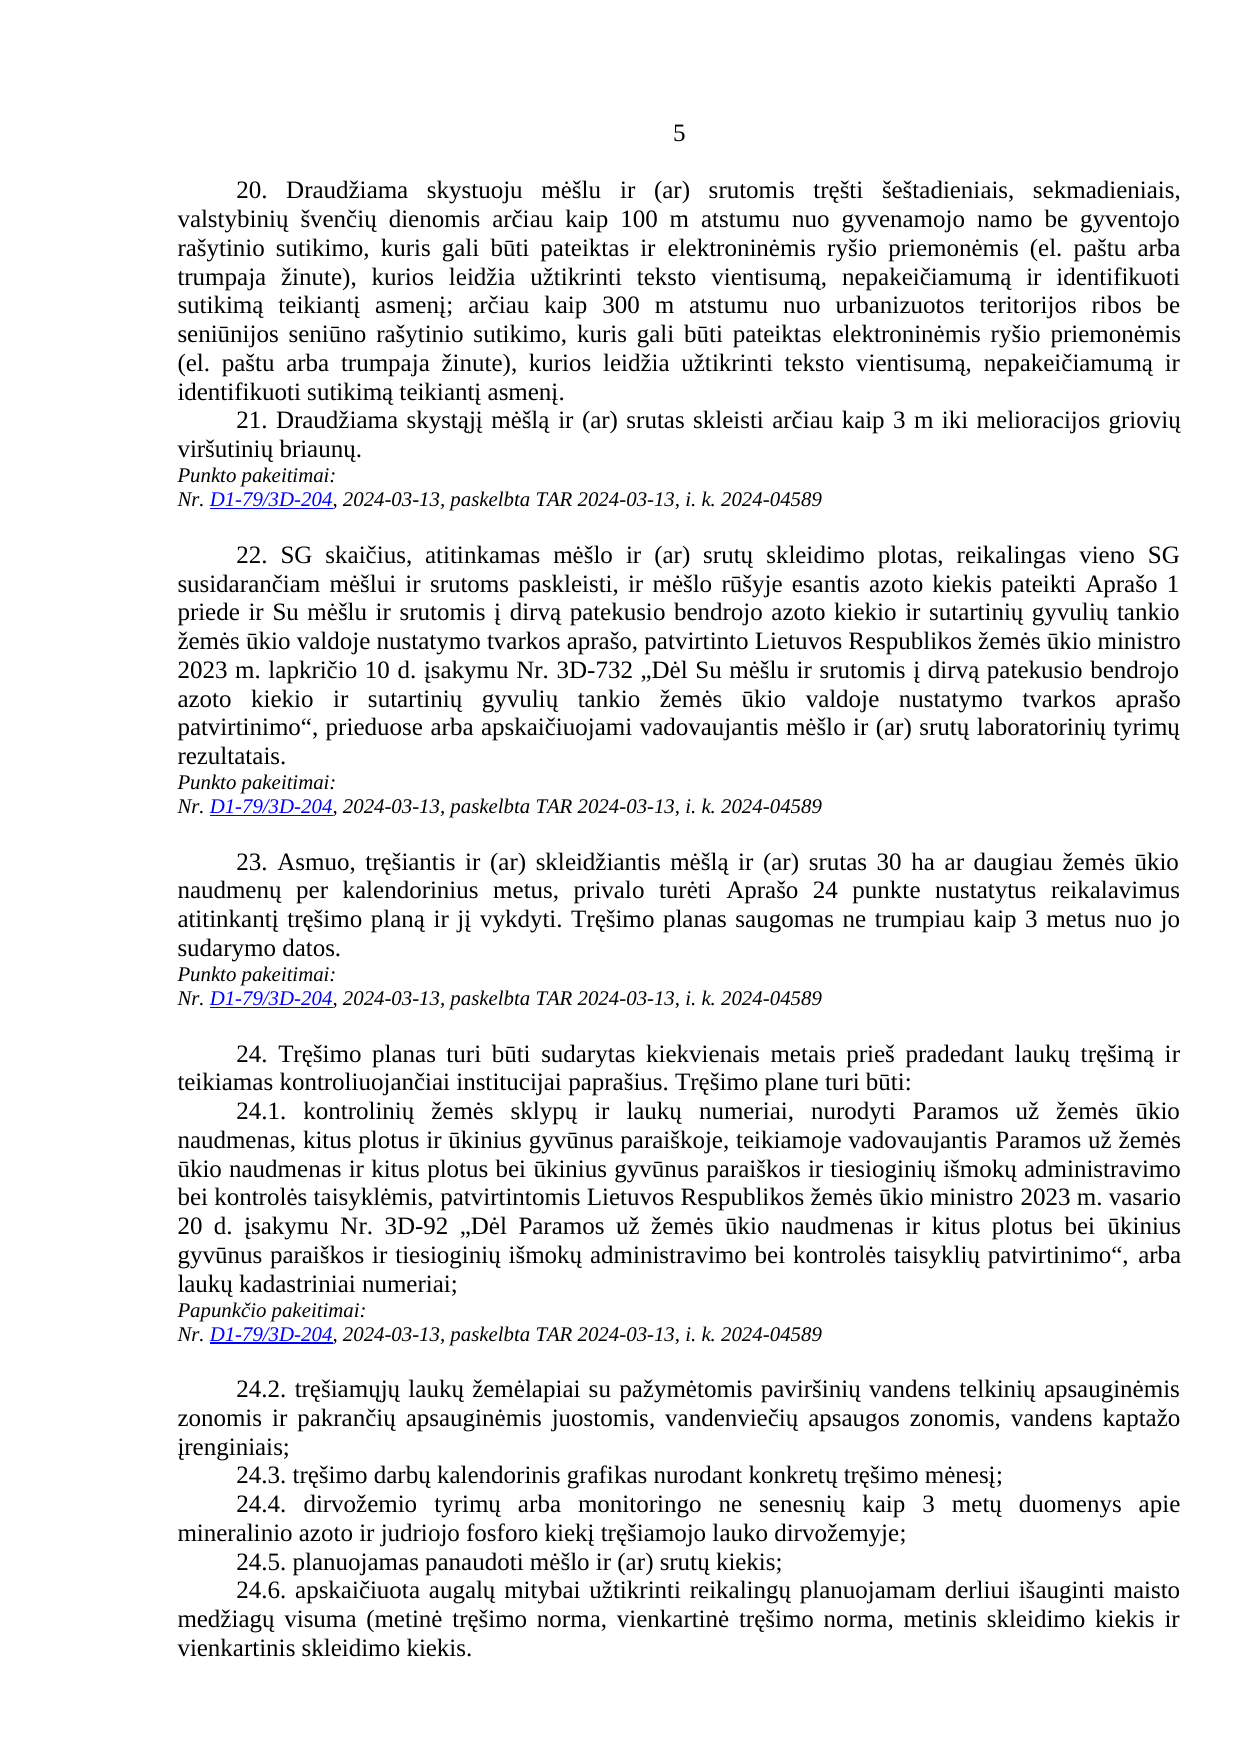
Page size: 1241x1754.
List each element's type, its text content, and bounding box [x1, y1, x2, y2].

text 23. Asmuo, tręšiantis ir (ar) skleidžiantis mėšlą ir (ar) srutas 30 ha ar daugiau žemės ūkio naudmenų per kalendorinius metus, privalo turėti Aprašo 24 punkte nustatytus reikalavimus atitinkantį tręšimo planą ir jį vykdyti. Tręšimo planas saugomas ne trumpiau kaip 3 metus nuo jo sudarymo datos. [177, 847, 1181, 962]
text 24.1. kontrolinių žemės sklypų ir laukų numeriai, nurodyti Paramos už žemės ūkio naudmenas, kitus plotus ir ūkinius gyvūnus paraiškoje, teikiamoje vadovaujantis Paramos už žemės ūkio naudmenas ir kitus plotus bei ūkinius gyvūnus paraiškos ir tiesioginių išmokų administravimo bei kontrolės taisyklėmis, patvirtintomis Lietuvos Respublikos žemės ūkio ministro 2023 m. vasario 20 d. įsakymu Nr. 3D-92 „Dėl Paramos už žemės ūkio naudmenas ir kitus plotus bei ūkinius gyvūnus paraiškos ir tiesioginių išmokų administravimo bei kontrolės taisyklių patvirtinimo“, arba laukų kadastriniai numeriai; [177, 1096, 1181, 1297]
text 24.2. tręšiamųjų laukų žemėlapiai su pažymėtomis paviršinių vandens telkinių apsauginėmis zonomis ir pakrančių apsauginėmis juostomis, vandenviečių apsaugos zonomis, vandens kaptažo įrenginiais; [177, 1374, 1181, 1461]
text Nr. D1-79/3D-204, 2024-03-13, paskelbta TAR 2024-03-13, i. k. 2024-04589 [177, 986, 1181, 1010]
text 20. Draudžiama skystuoju mėšlu ir (ar) srutomis tręšti šeštadieniais, sekmadieniais, valstybinių švenčių dienomis arčiau kaip 100 m atstumu nuo gyvenamojo namo be gyventojo rašytinio sutikimo, kuris gali būti pateiktas ir elektroninėmis ryšio priemonėmis (el. paštu arba trumpaja žinute), kurios leidžia užtikrinti teksto vientisumą, nepakeičiamumą ir identifikuoti sutikimą teikiantį asmenį; arčiau kaip 300 m atstumu nuo urbanizuotos teritorijos ribos be seniūnijos seniūno rašytinio sutikimo, kuris gali būti pateiktas elektroninėmis ryšio priemonėmis (el. paštu arba trumpaja žinute), kurios leidžia užtikrinti teksto vientisumą, nepakeičiamumą ir identifikuoti sutikimą teikiantį asmenį. [177, 176, 1181, 406]
text 24.6. apskaičiuota augalų mitybai užtikrinti reikalingų planuojamam derliui išauginti maisto medžiagų visuma (metinė tręšimo norma, vienkartinė tręšimo norma, metinis skleidimo kiekis ir vienkartinis skleidimo kiekis. [177, 1576, 1181, 1662]
text 24.5. planuojamas panaudoti mėšlo ir (ar) srutų kiekis; [177, 1547, 1181, 1576]
text 22. SG skaičius, atitinkamas mėšlo ir (ar) srutų skleidimo plotas, reikalingas vieno SG susidarančiam mėšlui ir srutoms paskleisti, ir mėšlo rūšyje esantis azoto kiekis pateikti Aprašo 1 priede ir Su mėšlu ir srutomis į dirvą patekusio bendrojo azoto kiekio ir sutartinių gyvulių tankio žemės ūkio valdoje nustatymo tvarkos aprašo, patvirtinto Lietuvos Respublikos žemės ūkio ministro 2023 m. lapkričio 10 d. įsakymu Nr. 3D-732 „Dėl Su mėšlu ir srutomis į dirvą patekusio bendrojo azoto kiekio ir sutartinių gyvulių tankio žemės ūkio valdoje nustatymo tvarkos aprašo patvirtinimo“, prieduose arba apskaičiuojami vadovaujantis mėšlo ir (ar) srutų laboratorinių tyrimų rezultatais. [177, 540, 1181, 770]
text Punkto pakeitimai: [177, 770, 1181, 794]
text 24. Tręšimo planas turi būti sudarytas kiekvienais metais prieš pradedant laukų tręšimą ir teikiamas kontroliuojančiai institucijai paprašius. Tręšimo plane turi būti: [177, 1039, 1181, 1096]
text Nr. D1-79/3D-204, 2024-03-13, paskelbta TAR 2024-03-13, i. k. 2024-04589 [177, 794, 1181, 818]
text 24.3. tręšimo darbų kalendorinis grafikas nurodant konkretų tręšimo mėnesį; [177, 1461, 1181, 1489]
text Nr. D1-79/3D-204, 2024-03-13, paskelbta TAR 2024-03-13, i. k. 2024-04589 [177, 1322, 1181, 1346]
text Nr. D1-79/3D-204, 2024-03-13, paskelbta TAR 2024-03-13, i. k. 2024-04589 [177, 487, 1181, 511]
text 24.4. dirvožemio tyrimų arba monitoringo ne senesnių kaip 3 metų duomenys apie mineralinio azoto ir judriojo fosforo kiekį tręšiamojo lauko dirvožemyje; [177, 1489, 1181, 1547]
text Papunkčio pakeitimai: [177, 1297, 1181, 1322]
text Punkto pakeitimai: [177, 962, 1181, 986]
text Punkto pakeitimai: [177, 463, 1181, 487]
text 21. Draudžiama skystąjį mėšlą ir (ar) srutas skleisti arčiau kaip 3 m iki melioracijos griovių viršutinių briaunų. [177, 406, 1181, 463]
